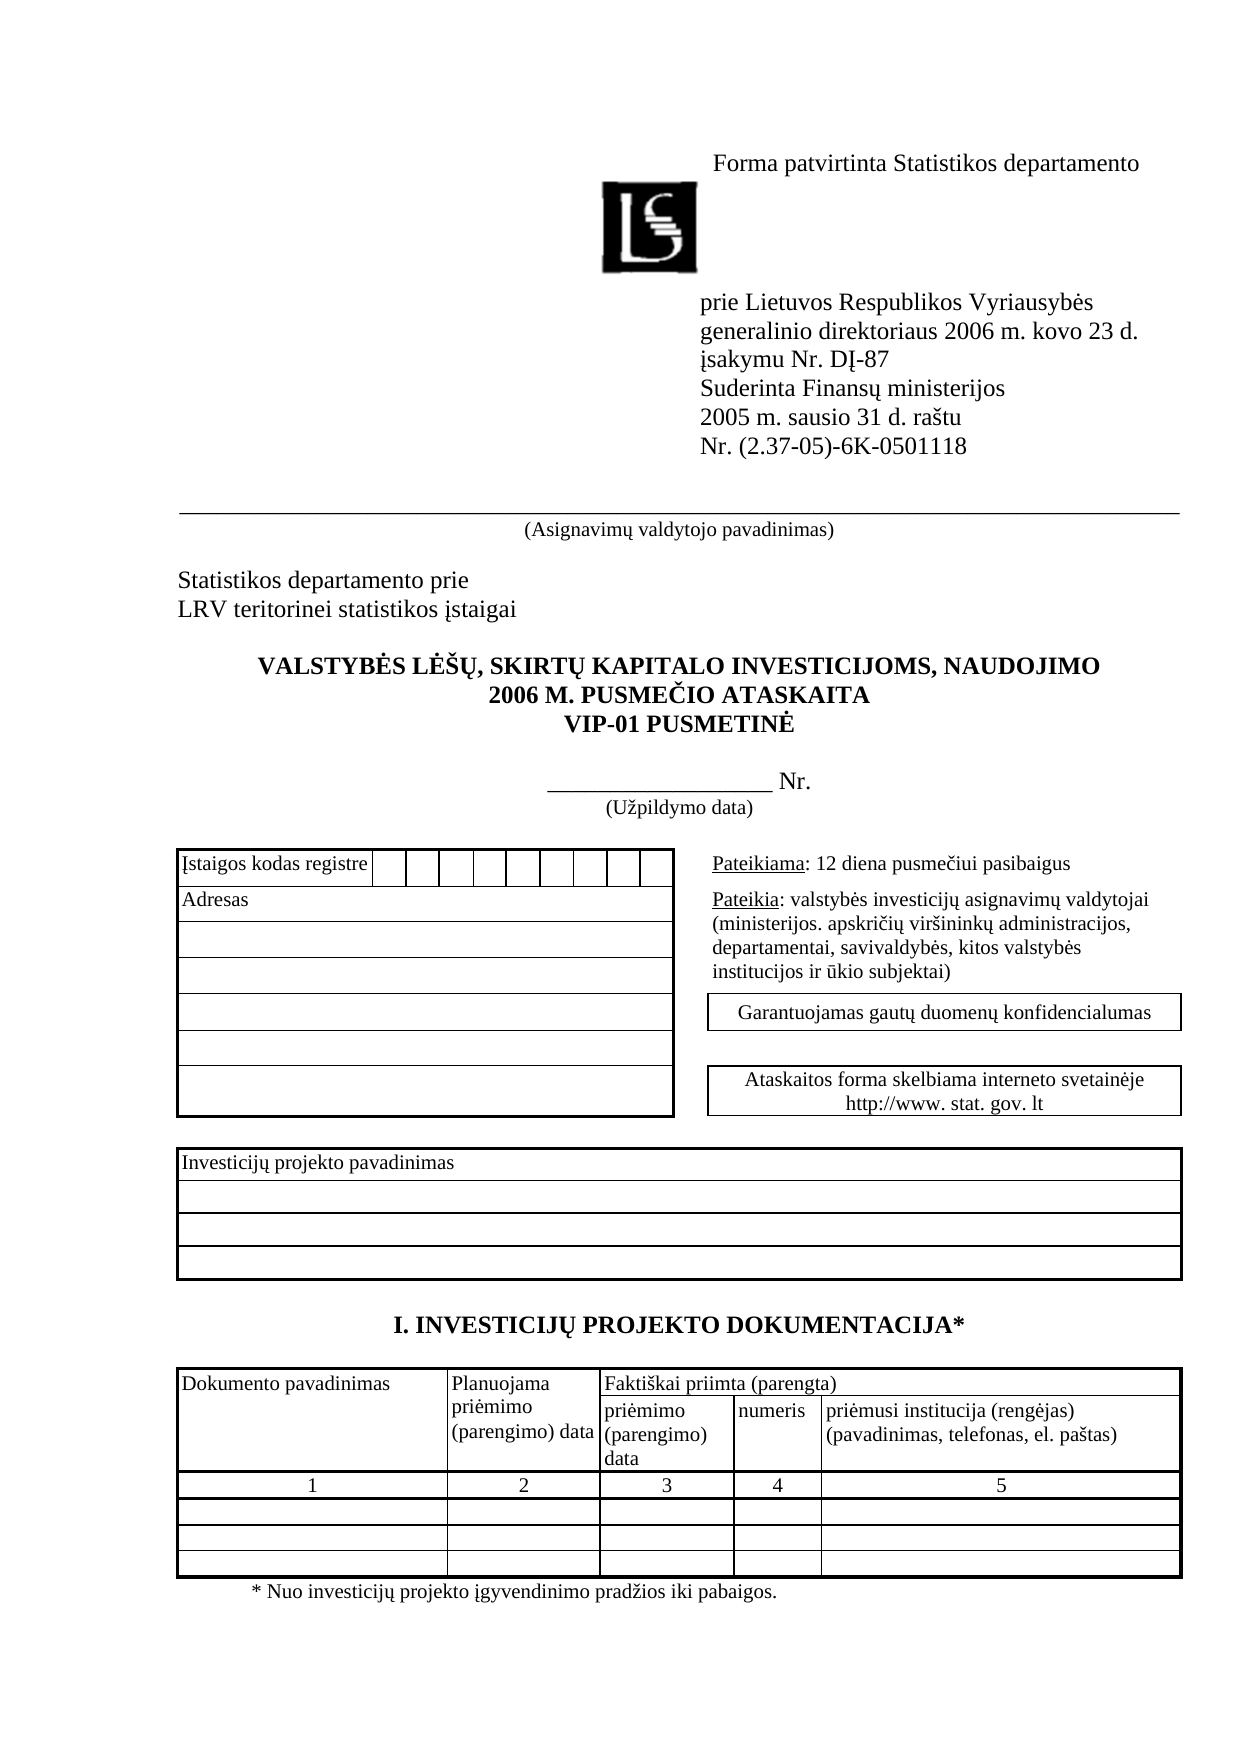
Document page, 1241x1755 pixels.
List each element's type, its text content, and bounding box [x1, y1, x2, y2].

text (Užpildymo data) [177, 795, 1181, 819]
table_cell Adresas [179, 887, 672, 921]
text prie Lietuvos Respublikos Vyriausybės [177, 287, 1181, 316]
text generalinio direktoriaus 2006 m. kovo 23 d. [177, 316, 1181, 344]
text ________________________________________________________________________________ [177, 488, 1181, 517]
table_cell [675, 886, 708, 921]
table_header [440, 851, 473, 886]
text I. INVESTICIJŲ PROJEKTO DOKUMENTACIJA* [177, 1310, 1181, 1338]
table_cell [179, 1066, 672, 1115]
table_cell Pateikia: valstybės investicijų asignavimų valdytojai (ministerijos. apskričių viršininkų administracijos, departamentai, savivaldybės, kitos valstybės institucijos ir ūkio subjektai) [708, 886, 1181, 992]
table_cell [675, 1065, 707, 1115]
table_cell [817, 1500, 821, 1524]
table_cell [817, 1551, 821, 1575]
table_cell [817, 1526, 821, 1550]
table_header Investicijų projekto pavadinimas [179, 1150, 1180, 1179]
table_cell [822, 1500, 826, 1524]
table_cell 4 [817, 1473, 821, 1497]
table_cell priėmusi institucija (rengėjas) (pavadinimas, telefonas, el. paštas) [822, 1396, 1179, 1470]
text Nr. (2.37-05)-6K-0501118 [177, 431, 1181, 459]
table_cell [822, 1526, 826, 1550]
table_cell [179, 1031, 672, 1065]
table_header [407, 851, 438, 886]
table_cell [443, 1500, 447, 1524]
text VIP-01 PUSMETINĖ [177, 709, 1181, 738]
text (Asignavimų valdytojo pavadinimas) [177, 517, 1181, 541]
table_header Pateikiama: 12 diena pusmečiui pasibaigus [708, 848, 1181, 886]
text * Nuo investicijų projekto įgyvendinimo pradžios iki pabaigos. [177, 1579, 1181, 1603]
table_cell [675, 993, 707, 1030]
table_header [373, 851, 405, 886]
table_header [608, 851, 639, 886]
table_header [641, 851, 672, 886]
text VALSTYBĖS LĖŠŲ, SKIRTŲ KAPITALO INVESTICIJOMS, NAUDOJIMO [177, 651, 1181, 680]
text LRV teritorinei statistikos įstaigai [177, 594, 1171, 623]
table_cell [179, 994, 672, 1030]
table_cell [675, 1030, 708, 1065]
table_cell Garantuojamas gautų duomenų konfidencialumas [709, 994, 1180, 1030]
text Forma patvirtinta Statistikos departamento [177, 148, 1181, 287]
table_header Įstaigos kodas registre [179, 851, 372, 886]
text Statistikos departamento prie [177, 565, 1171, 594]
table_cell priėmimo (parengimo) data [601, 1396, 733, 1470]
table_header [675, 848, 708, 886]
table_header Planuojama priėmimo (parengimo) data [448, 1370, 599, 1470]
table_header [507, 851, 539, 886]
text Suderinta Finansų ministerijos [177, 373, 1181, 402]
text __________________ Nr. [177, 766, 1181, 795]
table_cell [708, 1031, 1181, 1065]
text 2005 m. sausio 31 d. raštu [177, 402, 1181, 431]
table_cell [179, 958, 672, 992]
table_cell [179, 1181, 1180, 1212]
table_header [541, 851, 573, 886]
text 2006 M. PUSMEČIO ATASKAITA [177, 680, 1181, 709]
table_cell 5 [822, 1473, 826, 1497]
table_header Dokumento pavadinimas [179, 1370, 447, 1470]
text įsakymu Nr. DĮ-87 [177, 344, 1181, 373]
table_header [574, 851, 606, 886]
table_cell [179, 922, 672, 957]
table_cell [443, 1551, 447, 1575]
table_cell [822, 1551, 826, 1575]
table_cell numeris [735, 1396, 821, 1470]
table_cell [179, 1247, 1180, 1278]
table_cell [179, 1214, 1180, 1245]
table_cell 1 [443, 1473, 447, 1497]
table_header [474, 851, 505, 886]
table_cell [443, 1526, 447, 1550]
table_cell [675, 957, 708, 992]
table_cell [675, 921, 708, 957]
